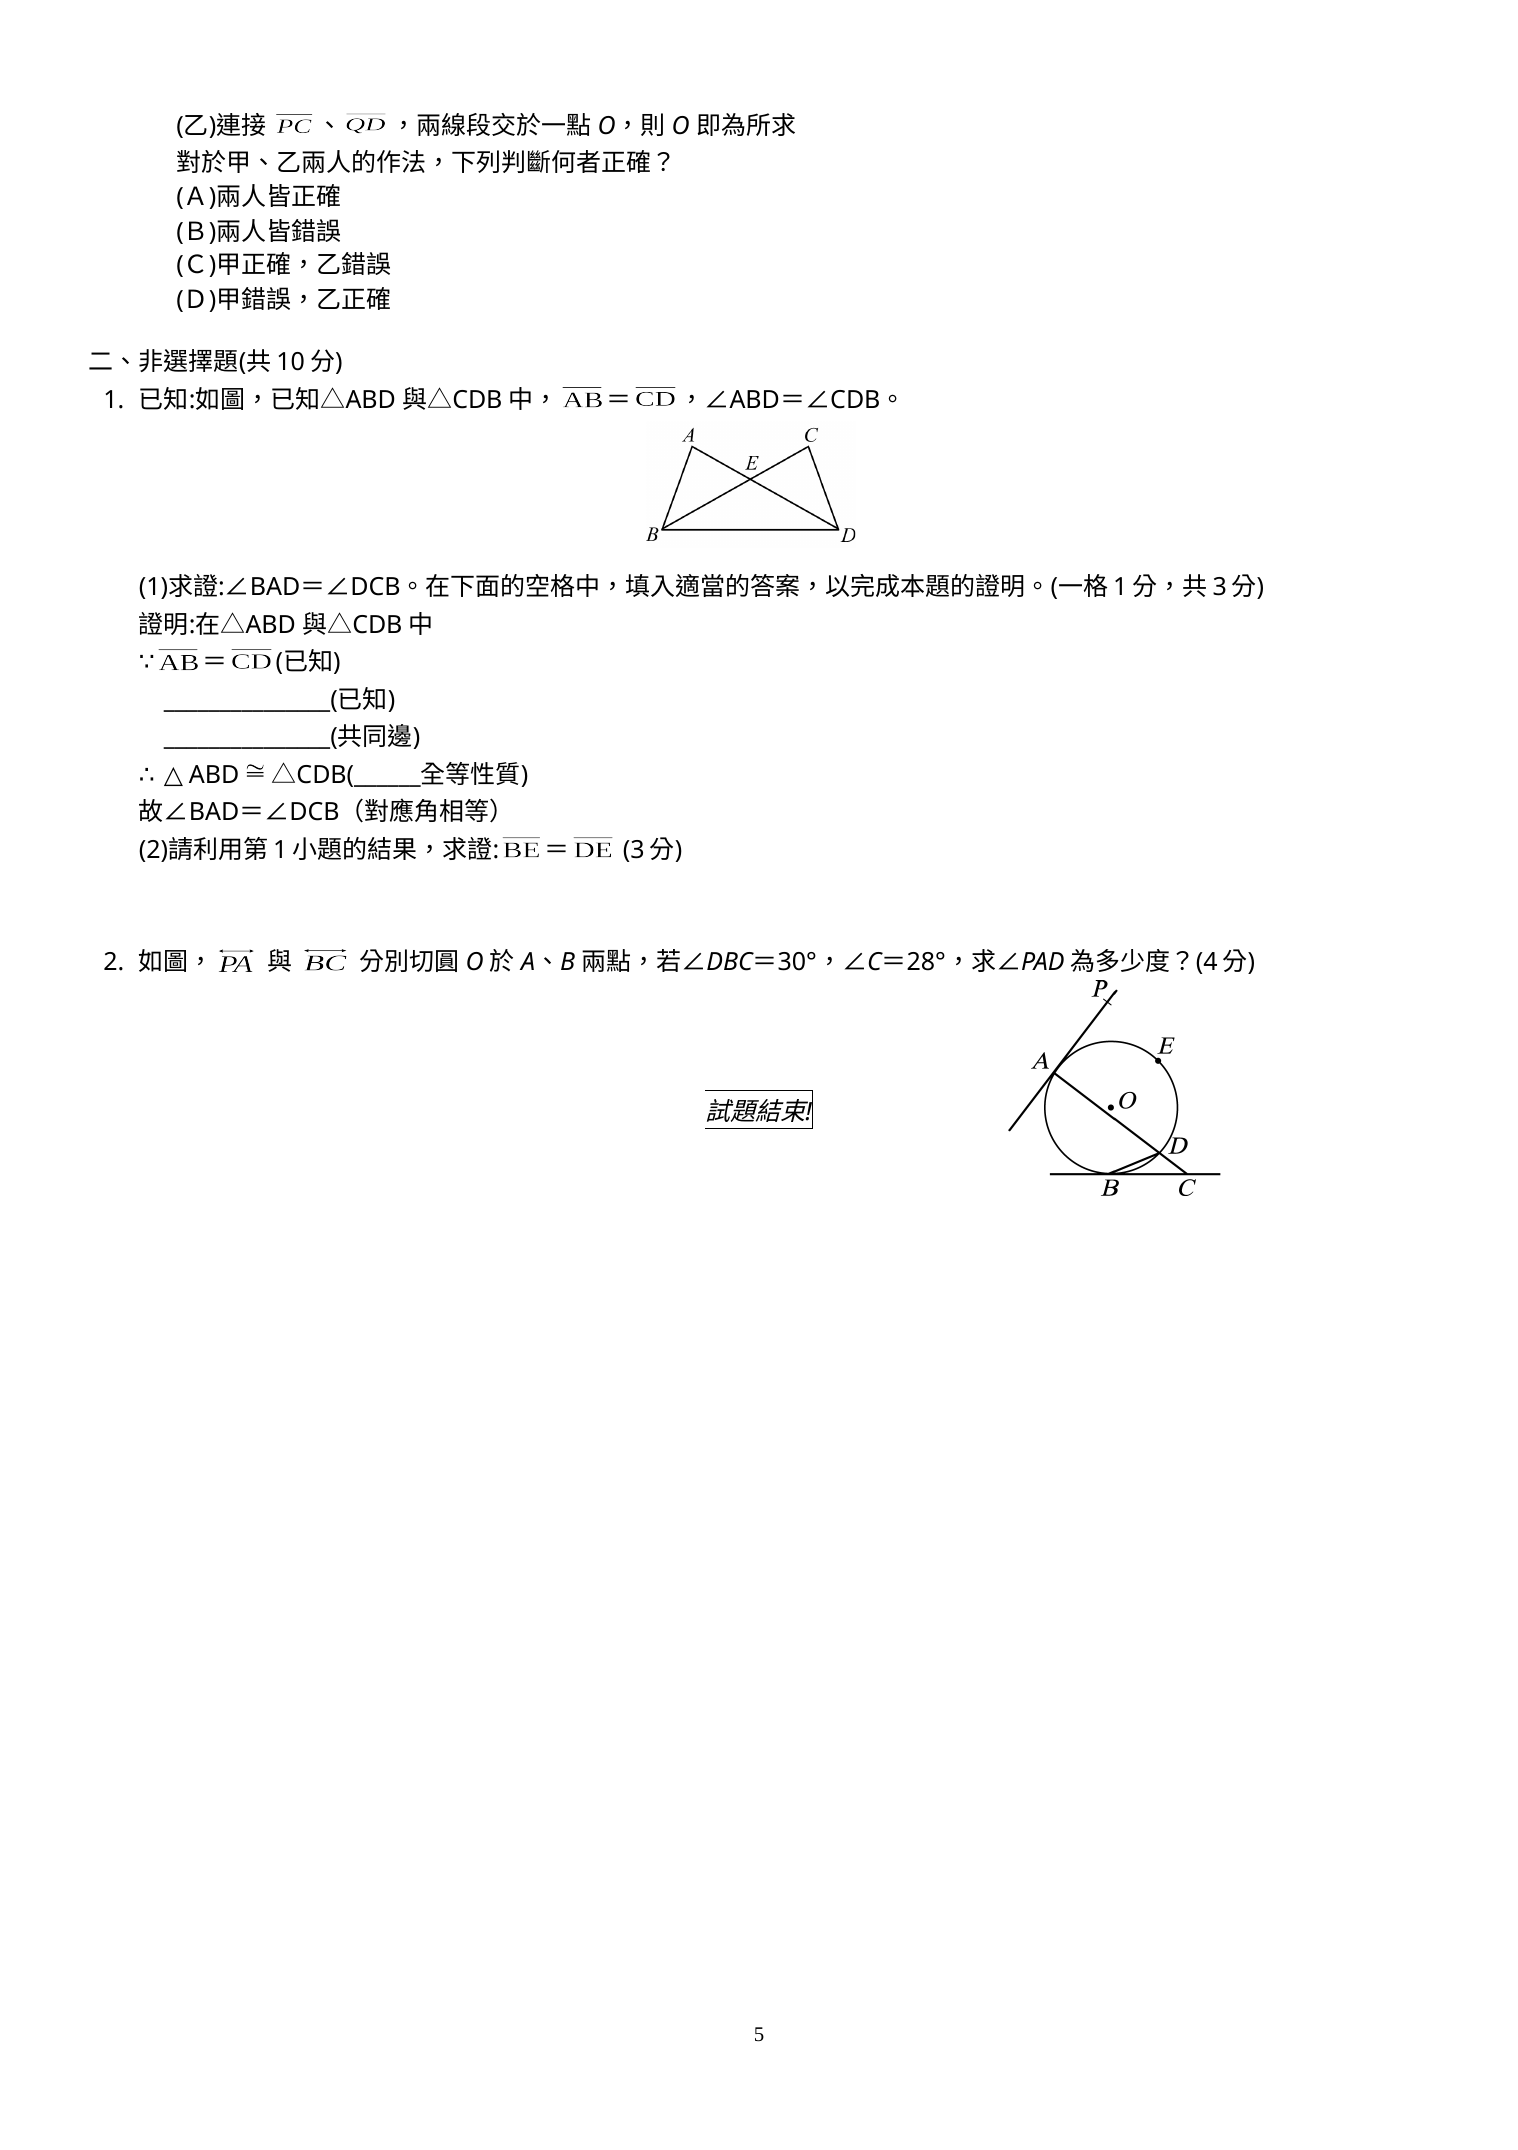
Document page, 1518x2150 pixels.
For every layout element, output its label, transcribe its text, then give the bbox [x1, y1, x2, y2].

list 如圖， 與 分別切圓 O 於 A、B 兩點，若∠DBC＝30°，∠C＝28°，求∠PAD 為多少度？(4分) [89, 940, 1429, 978]
picture [646, 421, 856, 548]
text _______________(已知) [89, 678, 1429, 715]
text _______________(共同邊) [89, 715, 1429, 753]
text 對於甲、乙兩人的作法，下列判斷何者正確？ [89, 142, 1429, 179]
text 證明:在△ABD 與△CDB 中 [89, 603, 1429, 640]
text [813, 1090, 1008, 1129]
text 二、非選擇題(共10分) [89, 340, 1429, 378]
text (乙)連接 、，兩線段交於一點 O，則 O 即為所求 [139, 104, 1429, 142]
text (Ｂ)兩人皆錯誤 [114, 213, 1429, 247]
text [1221, 1090, 1429, 1129]
text ∴△ABD △CDB(______全等性質) [139, 753, 1429, 790]
text (Ｄ)甲錯誤，乙正確 [114, 281, 1429, 315]
text (2)請利用第1小題的結果，求證:＝ (3分) [89, 828, 1429, 865]
text (1)求證:∠BAD＝∠DCB。在下面的空格中，填入適當的答案，以完成本題的證明。(一格1分，共3分) [139, 565, 1429, 603]
text 試題結束! [89, 1090, 812, 1129]
text ∵＝(已知) [89, 640, 1429, 678]
picture [1008, 980, 1221, 1196]
list 已知:如圖，已知△ABD 與△CDB 中，＝，∠ABD＝∠CDB。 [89, 378, 1429, 415]
text 故∠BAD＝∠DCB（對應角相等） [89, 790, 1429, 828]
text (Ｃ)甲正確，乙錯誤 [114, 247, 1429, 281]
text (Ａ)兩人皆正確 [114, 179, 1429, 213]
